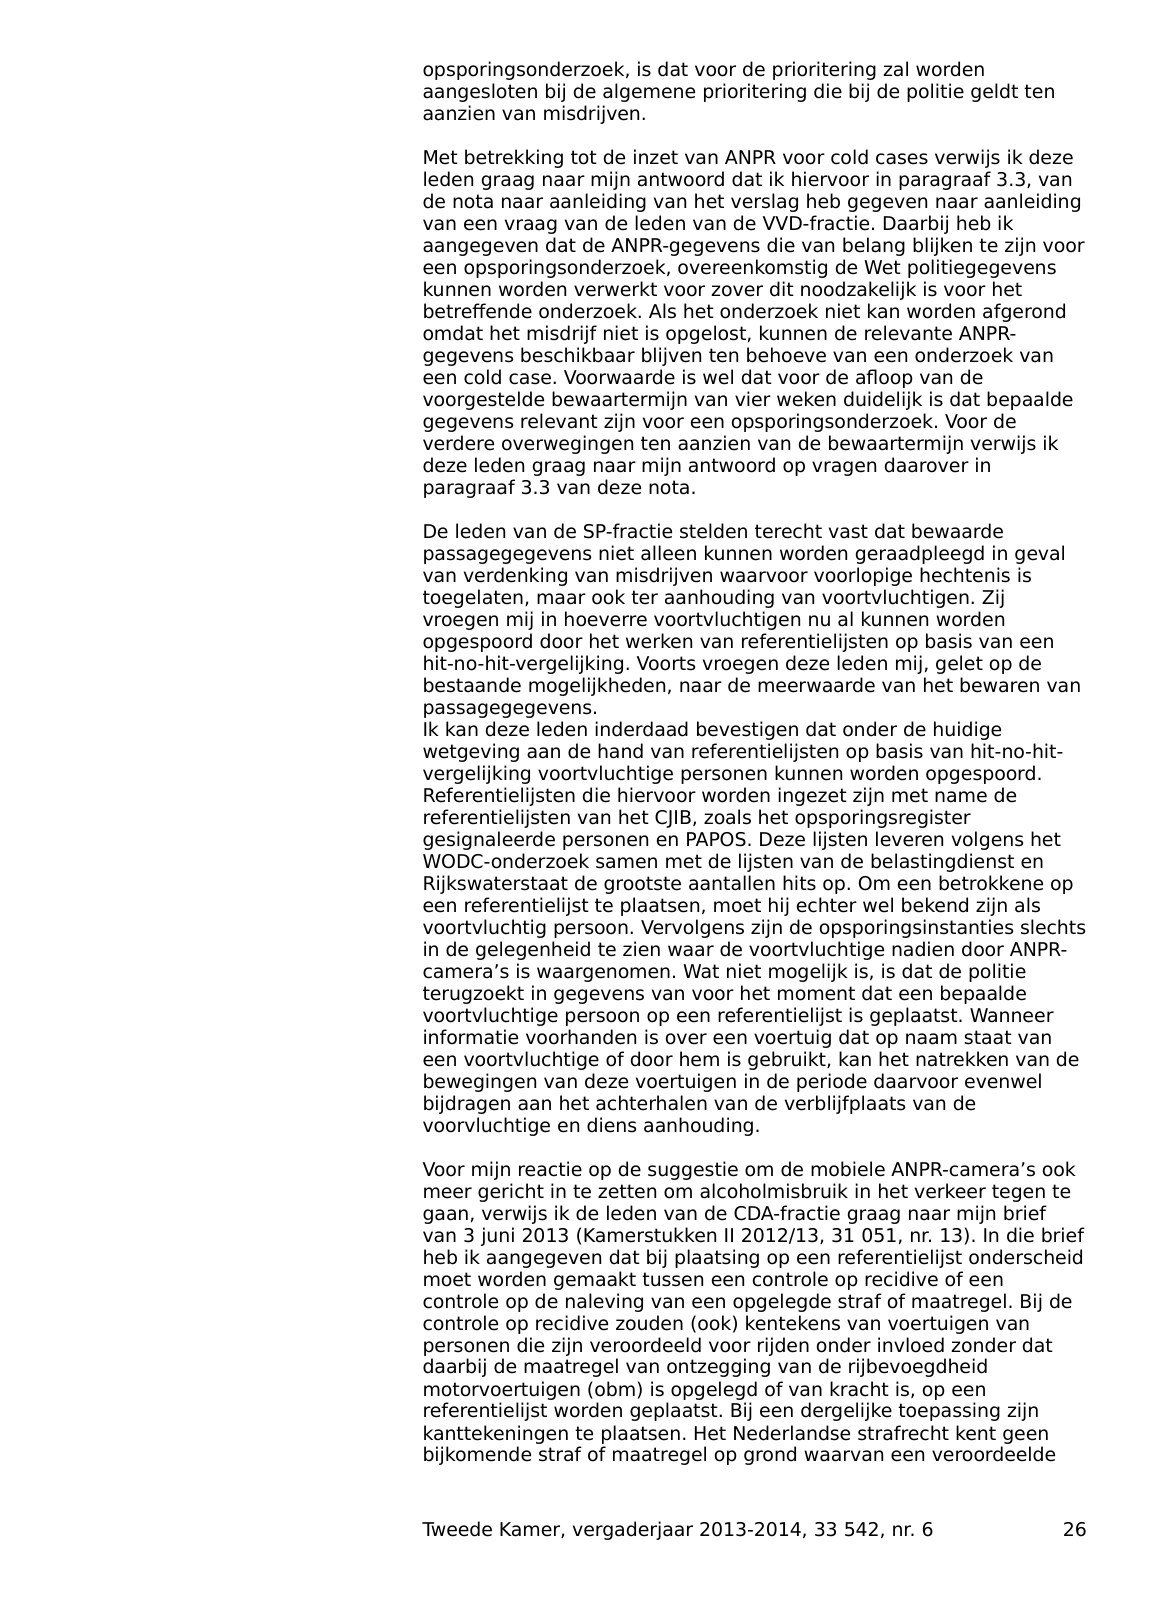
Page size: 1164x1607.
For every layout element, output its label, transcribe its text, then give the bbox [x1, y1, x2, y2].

text De leden van de SP-fractie stelden terecht vast dat bewaarde passagegegevens niet alleen kunnen worden geraadpleegd in geval van verdenking van misdrijven waarvoor voorlopige hechtenis is toegelaten, maar ook ter aanhouding van voortvluchtigen. Zij vroegen mij in hoeverre voortvluchtigen nu al kunnen worden opgespoord door het werken van referentielijsten op basis van een hit-no-hit-vergelijking. Voorts vroegen deze leden mij, gelet op de bestaande mogelijkheden, naar de meerwaarde van het bewaren van passagegegevens. [422, 521, 1087, 719]
text Met betrekking tot de inzet van ANPR voor cold cases verwijs ik deze leden graag naar mijn antwoord dat ik hiervoor in paragraaf 3.3, van de nota naar aanleiding van het verslag heb gegeven naar aanleiding van een vraag van de leden van de VVD-fractie. Daarbij heb ik aangegeven dat de ANPR-gegevens die van belang blijken te zijn voor een opsporingsonderzoek, overeenkomstig de Wet politiegegevens kunnen worden verwerkt voor zover dit noodzakelijk is voor het betreffende onderzoek. Als het onderzoek niet kan worden afgerond omdat het misdrijf niet is opgelost, kunnen de relevante ANPR-gegevens beschikbaar blijven ten behoeve van een onderzoek van een cold case. Voorwaarde is wel dat voor de afloop van de voorgestelde bewaartermijn van vier weken duidelijk is dat bepaalde gegevens relevant zijn voor een opsporingsonderzoek. Voor de verdere overwegingen ten aanzien van de bewaartermijn verwijs ik deze leden graag naar mijn antwoord op vragen daarover in paragraaf 3.3 van deze nota. [422, 147, 1087, 499]
text Voor mijn reactie op de suggestie om de mobiele ANPR-camera’s ook meer gericht in te zetten om alcoholmisbruik in het verkeer tegen te gaan, verwijs ik de leden van de CDA-fractie graag naar mijn brief van 3 juni 2013 (Kamerstukken II 2012/13, 31 051, nr. 13). In die brief heb ik aangegeven dat bij plaatsing op een referentielijst onderscheid moet worden gemaakt tussen een controle op recidive of een controle op de naleving van een opgelegde straf of maatregel. Bij de controle op recidive zouden (ook) kentekens van voertuigen van personen die zijn veroordeeld voor rijden onder invloed zonder dat daarbij de maatregel van ontzegging van de rijbevoegdheid motorvoertuigen (obm) is opgelegd of van kracht is, op een referentielijst worden geplaatst. Bij een dergelijke toepassing zijn kanttekeningen te plaatsen. Het Nederlandse strafrecht kent geen bijkomende straf of maatregel op grond waarvan een veroordeelde [422, 1159, 1087, 1466]
text Ik kan deze leden inderdaad bevestigen dat onder de huidige wetgeving aan de hand van referentielijsten op basis van hit-no-hit-vergelijking voortvluchtige personen kunnen worden opgespoord. Referentielijsten die hiervoor worden ingezet zijn met name de referentielijsten van het CJIB, zoals het opsporingsregister gesignaleerde personen en PAPOS. Deze lijsten leveren volgens het WODC-onderzoek samen met de lijsten van de belastingdienst en Rijkswaterstaat de grootste aantallen hits op. Om een betrokkene op een referentielijst te plaatsen, moet hij echter wel bekend zijn als voortvluchtig persoon. Vervolgens zijn de opsporingsinstanties slechts in de gelegenheid te zien waar de voortvluchtige nadien door ANPR-camera’s is waargenomen. Wat niet mogelijk is, is dat de politie terugzoekt in gegevens van voor het moment dat een bepaalde voortvluchtige persoon op een referentielijst is geplaatst. Wanneer informatie voorhanden is over een voertuig dat op naam staat van een voortvluchtige of door hem is gebruikt, kan het natrekken van de bewegingen van deze voertuigen in de periode daarvoor evenwel bijdragen aan het achterhalen van de verblijfplaats van de voorvluchtige en diens aanhouding. [422, 719, 1087, 1136]
text opsporingsonderzoek, is dat voor de prioritering zal worden aangesloten bij de algemene prioritering die bij de politie geldt ten aanzien van misdrijven. [422, 59, 1087, 125]
